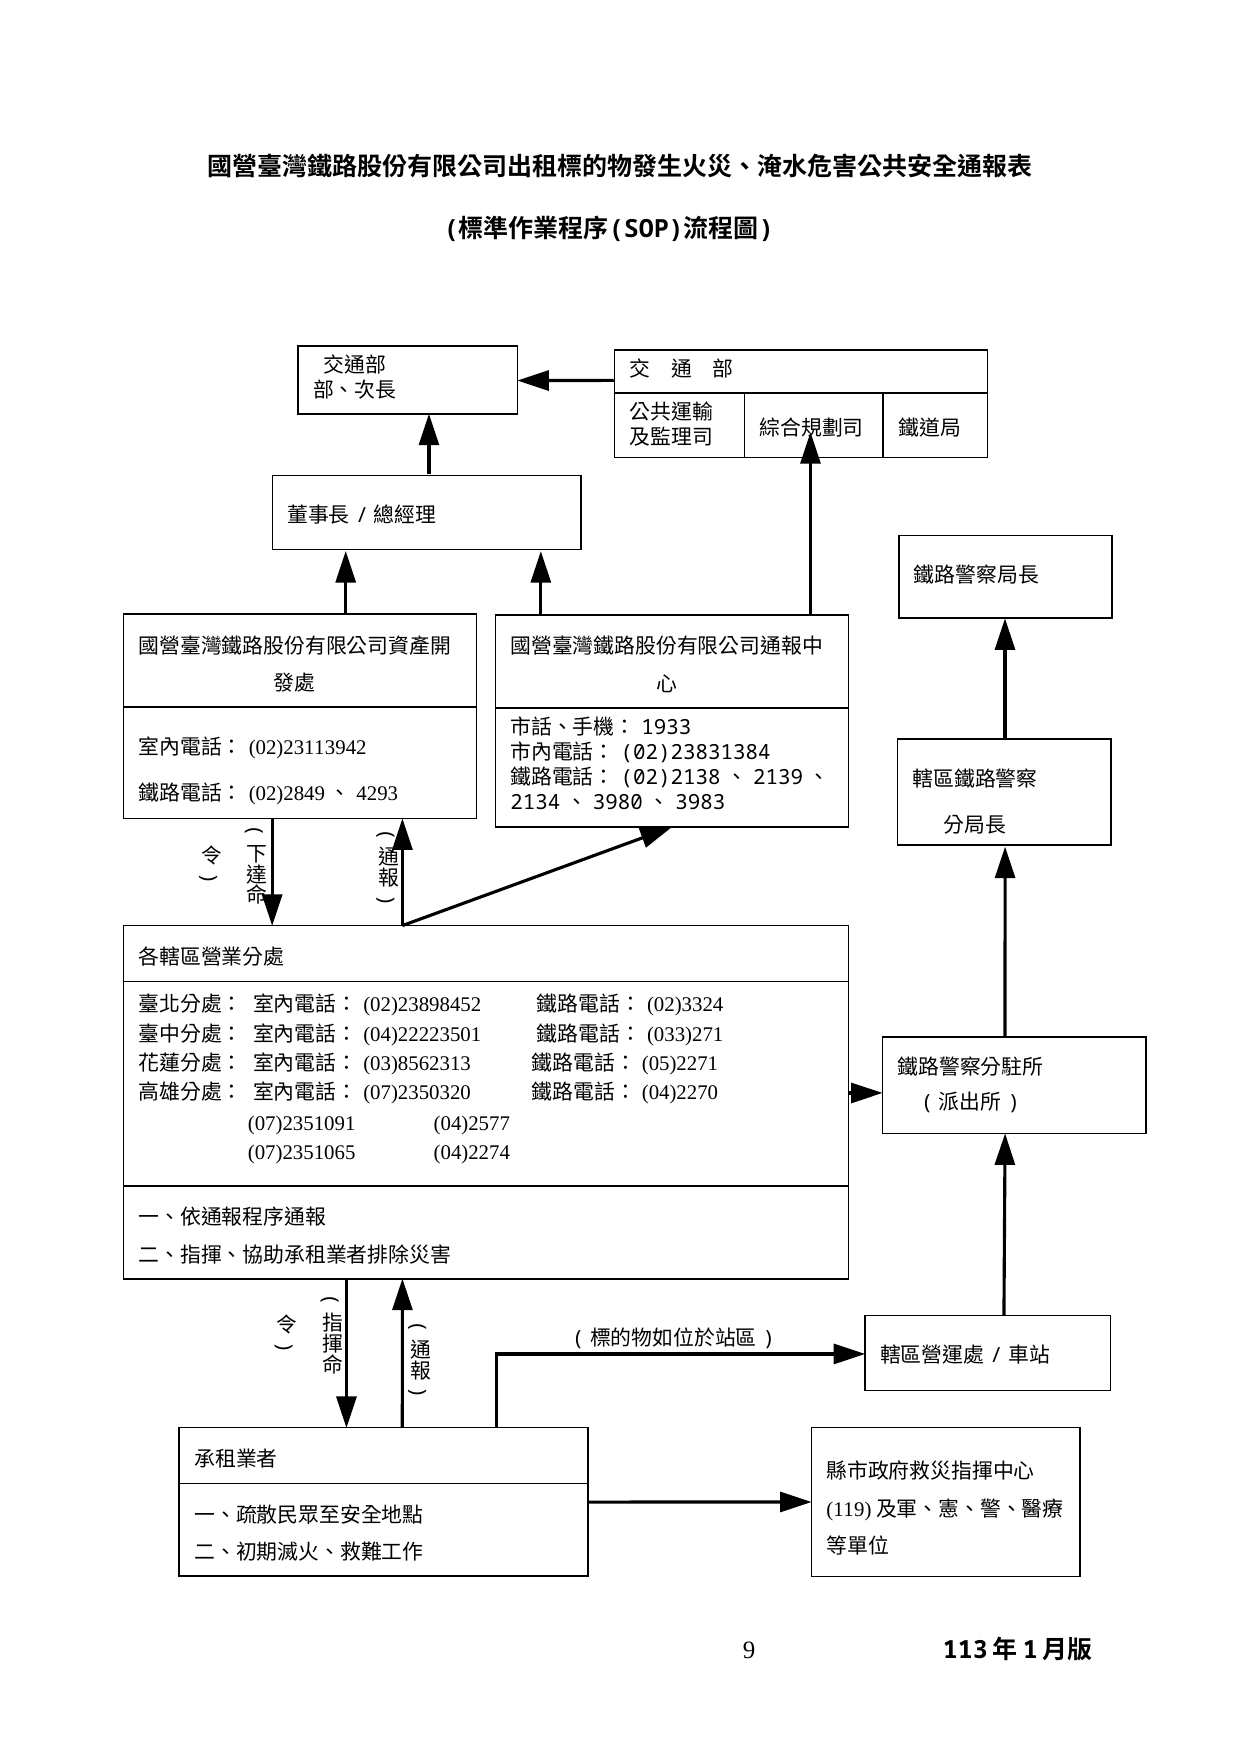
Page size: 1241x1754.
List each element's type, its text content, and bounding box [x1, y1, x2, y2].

text 國營臺灣鐵路股份有限公司出租標的物發生火災、淹水危害公共安全通報表 [148, 122, 1092, 185]
text (標準作業程序(SOP)流程圖) [44, 185, 1172, 247]
